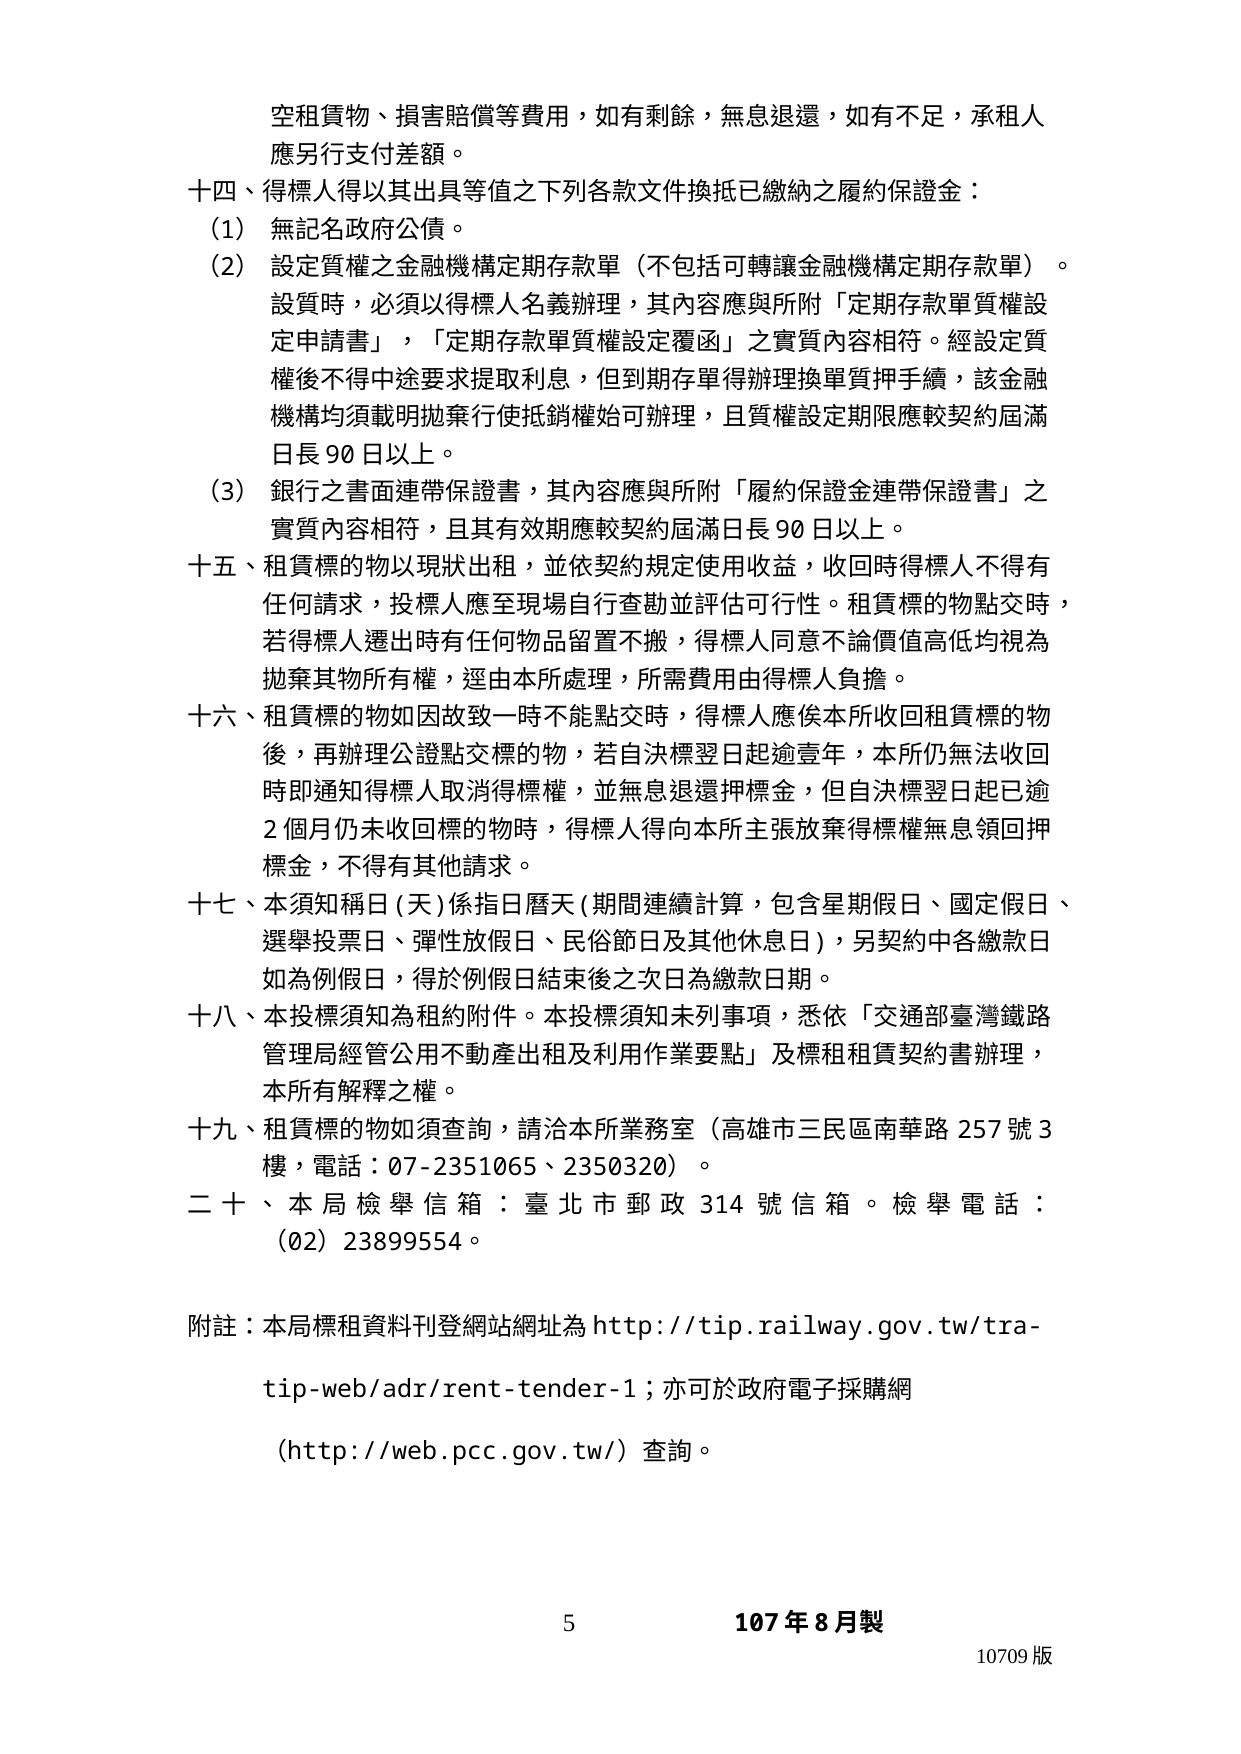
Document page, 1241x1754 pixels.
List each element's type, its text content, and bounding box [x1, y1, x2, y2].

text 十六、租賃標的物如因故致一時不能點交時，得標人應俟本所收回租賃標的物後，再辦理公證點交標的物，若自決標翌日起逾壹年，本所仍無法收回時即通知得標人取消得標權，並無息退還押標金，但自決標翌日起已逾2個月仍未收回標的物時，得標人得向本所主張放棄得標權無息領回押標金，不得有其他請求。 [187, 696, 1053, 883]
list 空租賃物、損害賠償等費用，如有剩餘，無息退還，如有不足，承租人應另行支付差額。 [195, 96, 1047, 171]
text 附註：本局標租資料刊登網站網址為http://tip.railway.gov.tw/tra-tip-web/adr/rent-tender-1；亦可於政府電子採購網（http://web.pcc.gov.tw/）查詢。 [187, 1283, 1053, 1471]
list 無記名政府公債。 [195, 208, 1051, 246]
text 十七、本須知稱日(天)係指日曆天(期間連續計算，包含星期假日、國定假日、選舉投票日、彈性放假日、民俗節日及其他休息日)，另契約中各繳款日如為例假日，得於例假日結束後之次日為繳款日期。 [187, 883, 1053, 996]
text 十四、得標人得以其出具等值之下列各款文件換抵已繳納之履約保證金： [187, 171, 1053, 208]
list 設定質權之金融機構定期存款單（不包括可轉讓金融機構定期存款單）。設質時，必須以得標人名義辦理，其內容應與所附「定期存款單質權設定申請書」，「定期存款單質權設定覆函」之實質內容相符。經設定質權後不得中途要求提取利息，但到期存單得辦理換單質押手續，該金融機構均須載明拋棄行使抵銷權始可辦理，且質權設定期限應較契約屆滿日長90日以上。 [195, 246, 1051, 471]
list 銀行之書面連帶保證書，其內容應與所附「履約保證金連帶保證書」之實質內容相符，且其有效期應較契約屆滿日長90日以上。 [195, 471, 1051, 546]
text 二十、本局檢舉信箱：臺北市郵政314號信箱。檢舉電話：（02）23899554。 [187, 1183, 1053, 1258]
text 十九、租賃標的物如須查詢，請洽本所業務室（高雄市三民區南華路257號3樓，電話：07-2351065、2350320）。 [187, 1108, 1053, 1183]
text 十八、本投標須知為租約附件。本投標須知未列事項，悉依「交通部臺灣鐵路管理局經管公用不動產出租及利用作業要點」及標租租賃契約書辦理，本所有解釋之權。 [187, 996, 1053, 1108]
text 十五、租賃標的物以現狀出租，並依契約規定使用收益，收回時得標人不得有任何請求，投標人應至現場自行查勘並評估可行性。租賃標的物點交時，若得標人遷出時有任何物品留置不搬，得標人同意不論價值高低均視為拋棄其物所有權，逕由本所處理，所需費用由得標人負擔。 [187, 546, 1053, 696]
